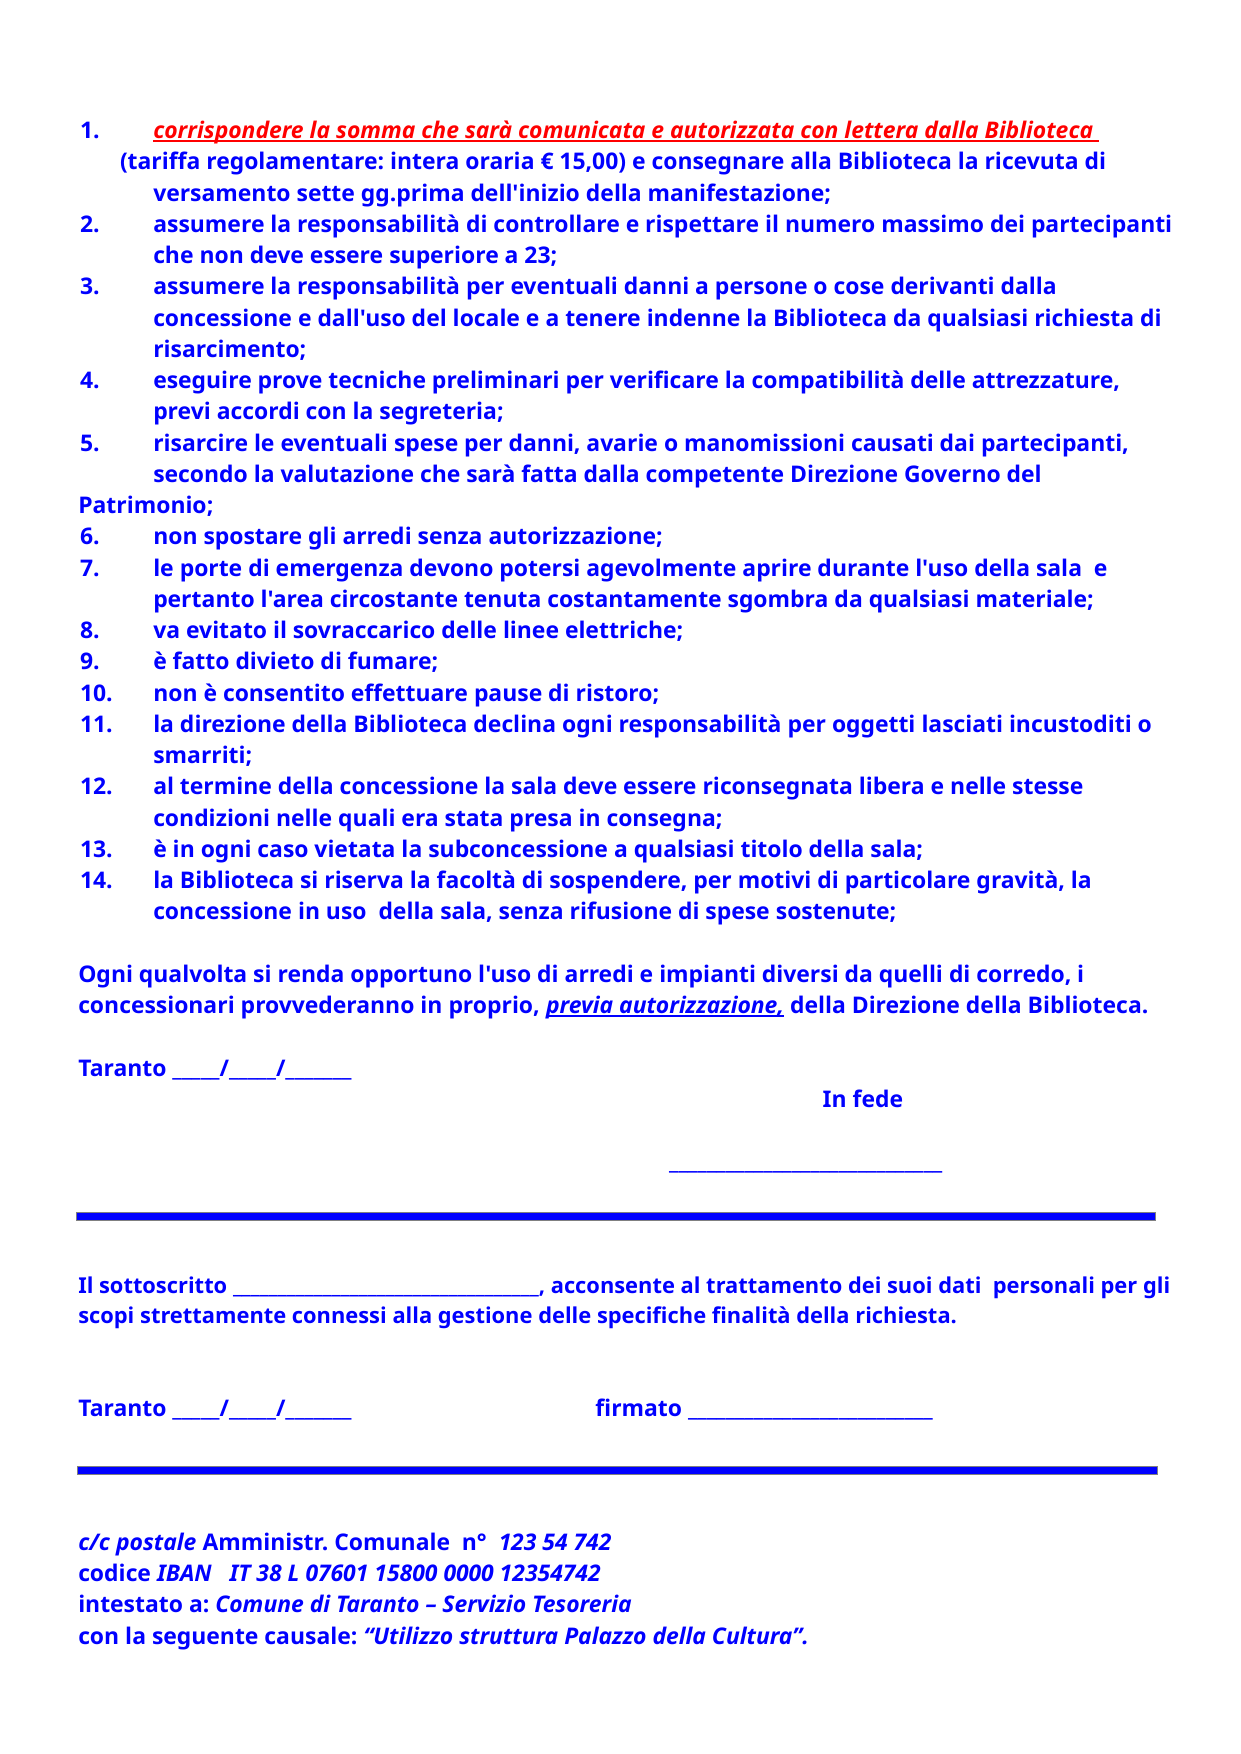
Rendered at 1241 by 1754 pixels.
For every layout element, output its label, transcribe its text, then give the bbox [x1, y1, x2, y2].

list le porte di emergenza devono potersi agevolmente aprire durante l'uso della sala e pertanto l'area circostante tenuta costantamente sgombra da qualsiasi materiale; [78, 552, 1173, 614]
list assumere la responsabilità di controllare e rispettare il numero massimo dei partecipanti che non deve essere superiore a 23; [78, 208, 1173, 270]
list è in ogni caso vietata la subconcessione a qualsiasi titolo della sala; [78, 833, 1173, 864]
text Il sottoscritto __________________________________, acconsente al trattamento dei suoi dati personali per gli scopi strettamente connessi alla gestione delle specifiche finalità della richiesta. [78, 1270, 1173, 1330]
text con la seguente causale: “Utilizzo struttura Palazzo della Cultura”. [78, 1619, 1173, 1651]
list non è consentito effettuare pause di ristoro; [78, 677, 1173, 708]
text codice IBAN IT 38 L 07601 15800 0000 12354742 [78, 1557, 1173, 1588]
list assumere la responsabilità per eventuali danni a persone o cose derivanti dalla concessione e dall'uso del locale e a tenere indenne la Biblioteca da qualsiasi richiesta di risarcimento; [78, 270, 1173, 364]
list corrispondere la somma che sarà comunicata e autorizzata con lettera dalla Biblioteca [78, 114, 1173, 145]
text Taranto _____/_____/_______ firmato __________________________ [78, 1392, 1173, 1424]
list risarcire le eventuali spese per danni, avarie o manomissioni causati dai partecipanti, secondo la valutazione che sarà fatta dalla competente Direzione Governo del Patrimonio; [78, 427, 1173, 520]
list la Biblioteca si riserva la facoltà di sospendere, per motivi di particolare gravità, la concessione in uso della sala, senza rifusione di spese sostenute; [78, 864, 1173, 927]
list non spostare gli arredi senza autorizzazione; [78, 520, 1173, 552]
text Ogni qualvolta si renda opportuno l'uso di arredi e impianti diversi da quelli di corredo, i concessionari provvederanno in proprio, previa autorizzazione, della Direzione della Biblioteca. [78, 958, 1173, 1020]
text c/c postale Amministr. Comunale n° 123 54 742 [78, 1526, 1173, 1557]
text intestato a: Comune di Taranto – Servizio Tesoreria [78, 1588, 1173, 1619]
list va evitato il sovraccarico delle linee elettriche; [78, 614, 1173, 645]
list al termine della concessione la sala deve essere riconsegnata libera e nelle stesse condizioni nelle quali era stata presa in consegna; [78, 770, 1173, 833]
list è fatto divieto di fumare; [78, 645, 1173, 677]
list (tariffa regolamentare: intera oraria € 15,00) e consegnare alla Biblioteca la ricevuta di versamento sette gg.prima dell'inizio della manifestazione; [78, 145, 1173, 208]
text _____________________________ [78, 1145, 1173, 1177]
text Taranto _____/_____/_______ [78, 1052, 1173, 1083]
list eseguire prove tecniche preliminari per verificare la compatibilità delle attrezzature, previ accordi con la segreteria; [78, 364, 1173, 427]
list la direzione della Biblioteca declina ogni responsabilità per oggetti lasciati incustoditi o smarriti; [78, 708, 1173, 770]
text In fede [78, 1083, 1173, 1114]
